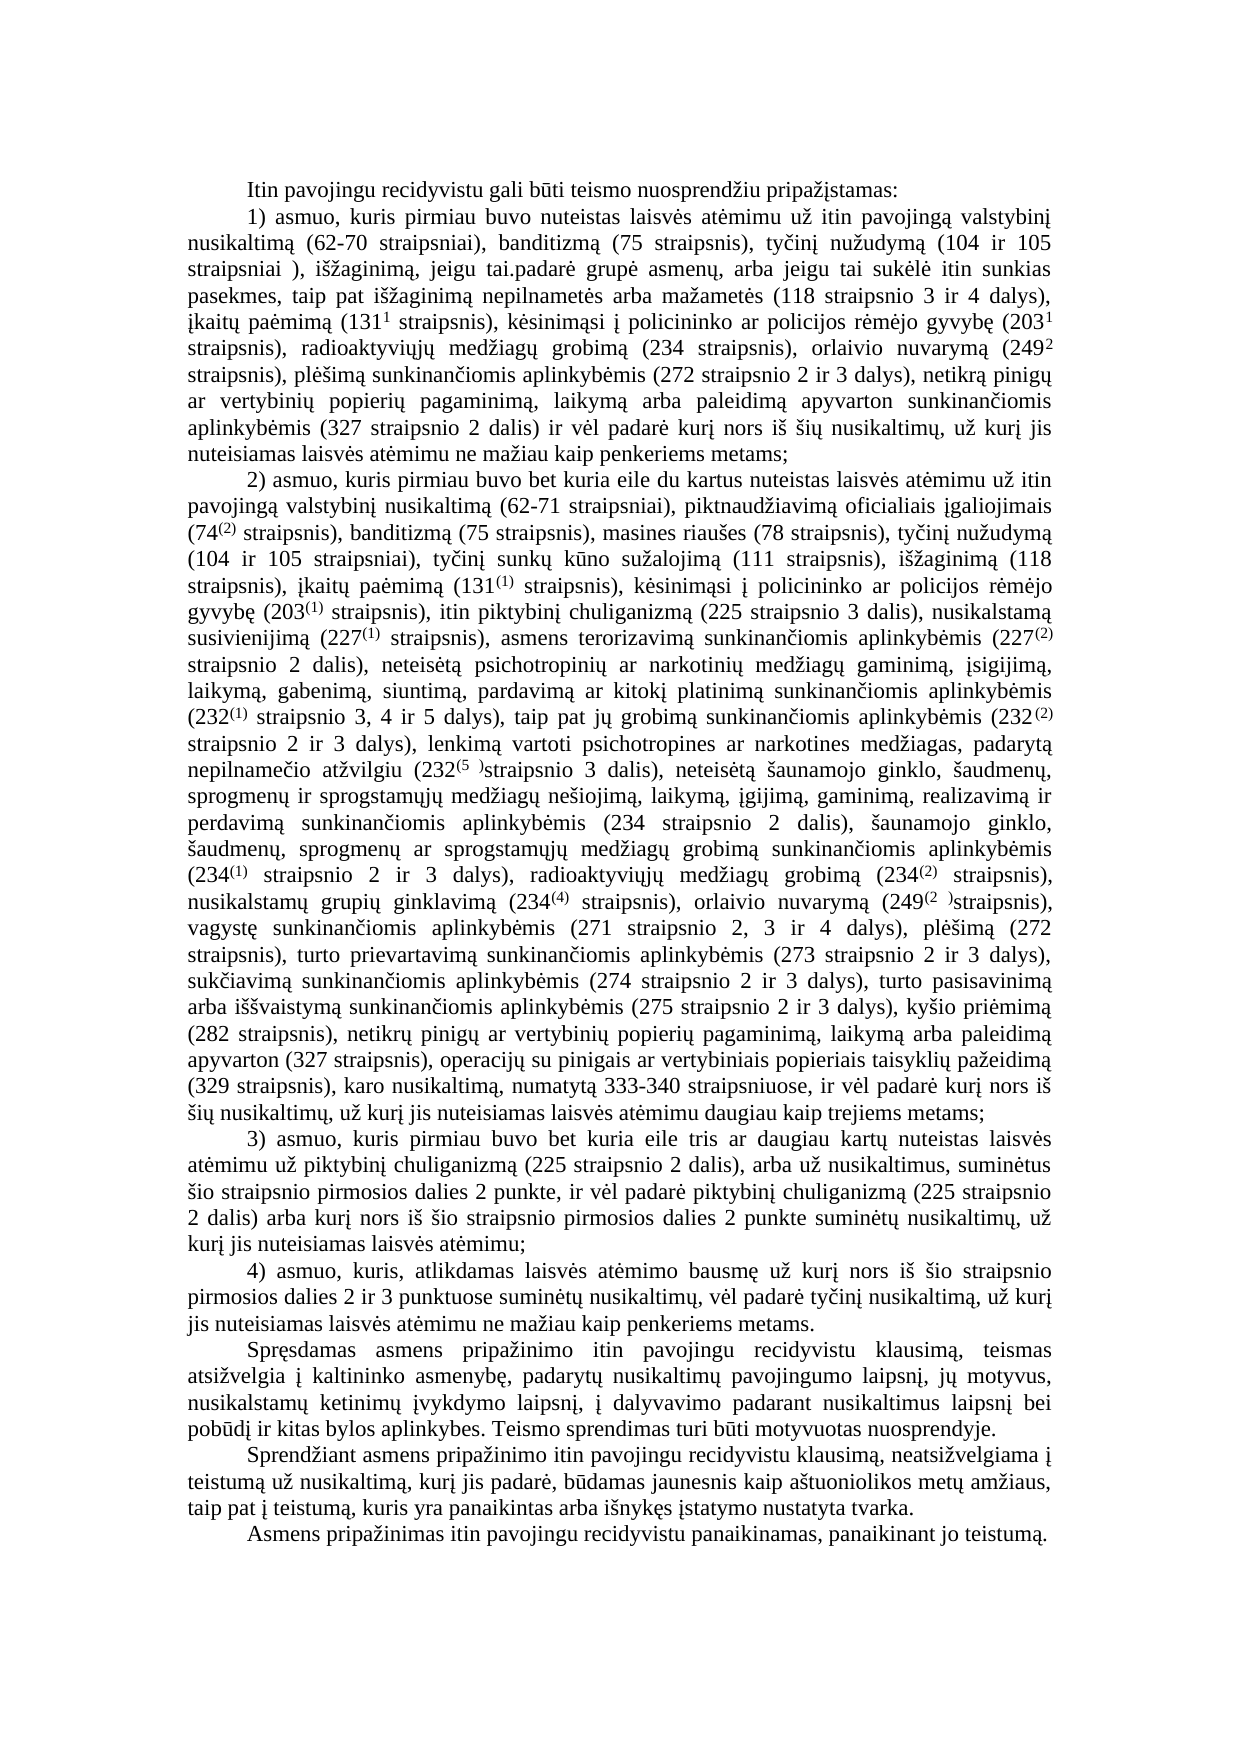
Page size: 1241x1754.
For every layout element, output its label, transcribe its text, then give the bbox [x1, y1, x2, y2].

text 4) asmuo, kuris, atlikdamas laisvės atėmimo bausmę už kurį nors iš šio straipsnio pirmosios dalies 2 ir 3 punktuose suminėtų nusikaltimų, vėl padarė tyčinį nusikaltimą, už kurį jis nuteisiamas laisvės atėmimu ne mažiau kaip penkeriems metams. [187, 1257, 1053, 1336]
text 1) asmuo, kuris pirmiau buvo nuteistas laisvės atėmimu už itin pavojingą valstybinį nusikaltimą (62-70 straipsniai), banditizmą (75 straipsnis), tyčinį nužudymą (104 ir 105 straipsniai ), išžaginimą, jeigu tai.padarė grupė asmenų, arba jeigu tai sukėlė itin sunkias pasekmes, taip pat išžaginimą nepilnametės arba mažametės (118 straipsnio 3 ir 4 dalys), įkaitų paėmimą (1311 straipsnis), kėsinimąsi į policininko ar policijos rėmėjo gyvybę (2031 straipsnis), radioaktyviųjų medžiagų grobimą (234 straipsnis), orlaivio nuvarymą (2492 straipsnis), plėšimą sunkinančiomis aplinkybėmis (272 straipsnio 2 ir 3 dalys), netikrą pinigų ar vertybinių popierių pagaminimą, laikymą arba paleidimą apyvarton sunkinančiomis aplinkybėmis (327 straipsnio 2 dalis) ir vėl padarė kurį nors iš šių nusikaltimų, už kurį jis nuteisiamas laisvės atėmimu ne mažiau kaip penkeriems metams; [187, 203, 1053, 466]
text Spręsdamas asmens pripažinimo itin pavojingu recidyvistu klausimą, teismas atsižvelgia į kaltininko asmenybę, padarytų nusikaltimų pavojingumo laipsnį, jų motyvus, nusikalstamų ketinimų įvykdymo laipsnį, į dalyvavimo padarant nusikaltimus laipsnį bei pobūdį ir kitas bylos aplinkybes. Teismo sprendimas turi būti motyvuotas nuosprendyje. [187, 1336, 1053, 1441]
text Itin pavojingu recidyvistu gali būti teismo nuosprendžiu pripažįstamas: [187, 176, 1053, 203]
text Sprendžiant asmens pripažinimo itin pavojingu recidyvistu klausimą, neatsižvelgiama į teistumą už nusikaltimą, kurį jis padarė, būdamas jaunesnis kaip aštuoniolikos metų amžiaus, taip pat į teistumą, kuris yra panaikintas arba išnykęs įstatymo nustatyta tvarka. [187, 1441, 1053, 1520]
text 3) asmuo, kuris pirmiau buvo bet kuria eile tris ar daugiau kartų nuteistas laisvės atėmimu už piktybinį chuliganizmą (225 straipsnio 2 dalis), arba už nusikaltimus, suminėtus šio straipsnio pirmosios dalies 2 punkte, ir vėl padarė piktybinį chuliganizmą (225 straipsnio 2 dalis) arba kurį nors iš šio straipsnio pirmosios dalies 2 punkte suminėtų nusikaltimų, už kurį jis nuteisiamas laisvės atėmimu; [187, 1125, 1053, 1257]
text 2) asmuo, kuris pirmiau buvo bet kuria eile du kartus nuteistas laisvės atėmimu už itin pavojingą valstybinį nusikaltimą (62-71 straipsniai), piktnaudžiavimą oficialiais įgaliojimais (74(2) straipsnis), banditizmą (75 straipsnis), masines riaušes (78 straipsnis), tyčinį nužudymą (104 ir 105 straipsniai), tyčinį sunkų kūno sužalojimą (111 straipsnis), išžaginimą (118 straipsnis), įkaitų paėmimą (131(1) straipsnis), kėsinimąsi į policininko ar policijos rėmėjo gyvybę (203(1) straipsnis), itin piktybinį chuliganizmą (225 straipsnio 3 dalis), nusikalstamą susivienijimą (227(1) straipsnis), asmens terorizavimą sunkinančiomis aplinkybėmis (227(2) straipsnio 2 dalis), neteisėtą psichotropinių ar narkotinių medžiagų gaminimą, įsigijimą, laikymą, gabenimą, siuntimą, pardavimą ar kitokį platinimą sunkinančiomis aplinkybėmis (232(1) straipsnio 3, 4 ir 5 dalys), taip pat jų grobimą sunkinančiomis aplinkybėmis (232(2) straipsnio 2 ir 3 dalys), lenkimą vartoti psichotropines ar narkotines medžiagas, padarytą nepilnamečio atžvilgiu (232(5 )straipsnio 3 dalis), neteisėtą šaunamojo ginklo, šaudmenų, sprogmenų ir sprogstamųjų medžiagų nešiojimą, laikymą, įgijimą, gaminimą, realizavimą ir perdavimą sunkinančiomis aplinkybėmis (234 straipsnio 2 dalis), šaunamojo ginklo, šaudmenų, sprogmenų ar sprogstamųjų medžiagų grobimą sunkinančiomis aplinkybėmis (234(1) straipsnio 2 ir 3 dalys), radioaktyviųjų medžiagų grobimą (234(2) straipsnis), nusikalstamų grupių ginklavimą (234(4) straipsnis), orlaivio nuvarymą (249(2 )straipsnis), vagystę sunkinančiomis aplinkybėmis (271 straipsnio 2, 3 ir 4 dalys), plėšimą (272 straipsnis), turto prievartavimą sunkinančiomis aplinkybėmis (273 straipsnio 2 ir 3 dalys), sukčiavimą sunkinančiomis aplinkybėmis (274 straipsnio 2 ir 3 dalys), turto pasisavinimą arba iššvaistymą sunkinančiomis aplinkybėmis (275 straipsnio 2 ir 3 dalys), kyšio priėmimą (282 straipsnis), netikrų pinigų ar vertybinių popierių pagaminimą, laikymą arba paleidimą apyvarton (327 straipsnis), operacijų su pinigais ar vertybiniais popieriais taisyklių pažeidimą (329 straipsnis), karo nusikaltimą, numatytą 333-340 straipsniuose, ir vėl padarė kurį nors iš šių nusikaltimų, už kurį jis nuteisiamas laisvės atėmimu daugiau kaip trejiems metams; [187, 466, 1053, 1125]
text Asmens pripažinimas itin pavojingu recidyvistu panaikinamas, panaikinant jo teistumą. [187, 1520, 1053, 1547]
